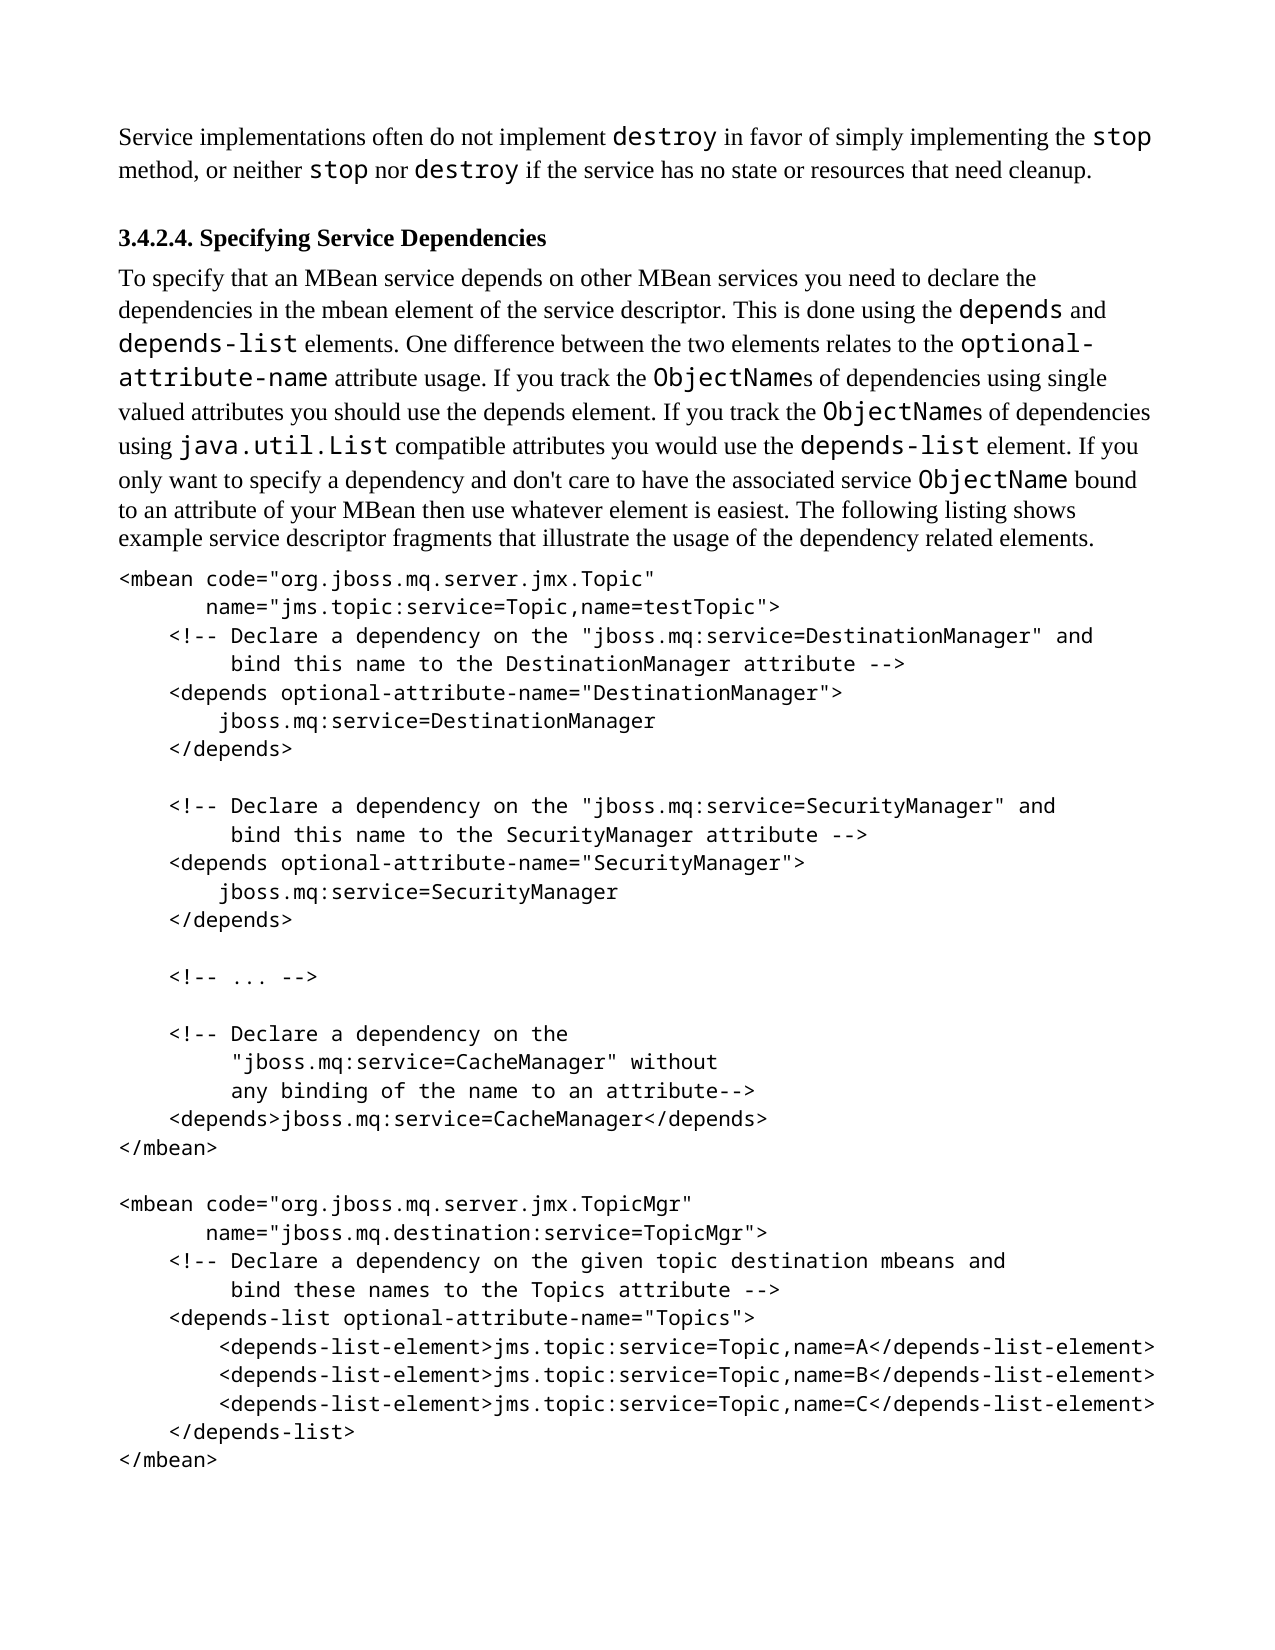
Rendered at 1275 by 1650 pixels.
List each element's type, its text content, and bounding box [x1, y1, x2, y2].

text <depends optional-attribute-name="DestinationManager"> [118, 678, 1157, 706]
text </mbean> [118, 1446, 1157, 1474]
text <mbean code="org.jboss.mq.server.jmx.Topic" [118, 564, 1157, 592]
text </depends> [118, 905, 1157, 934]
subtitle 3.4.2.4. Specifying Service Dependencies [118, 224, 1157, 251]
text <!-- ... --> [118, 962, 1157, 991]
text <depends-list-element>jms.topic:service=Topic,name=A</depends-list-element> [118, 1332, 1157, 1360]
text Service implementations often do not implement destroy in favor of simply implementing the stop method, or neither stop nor destroy if the service has no state or resources that need cleanup. [118, 118, 1157, 186]
text bind these names to the Topics attribute --> [118, 1275, 1157, 1303]
text To specify that an MBean service depends on other MBean services you need to declare the dependencies in the mbean element of the service descriptor. This is done using the depends and depends-list elements. One difference between the two elements relates to the optional-attribute-name attribute usage. If you track the ObjectNames of dependencies using single valued attributes you should use the depends element. If you track the ObjectNames of dependencies using java.util.List compatible attributes you would use the depends-list element. If you only want to specify a dependency and don't care to have the associated service ObjectName bound to an attribute of your MBean then use whatever element is easiest. The following listing shows example service descriptor fragments that illustrate the usage of the dependency related elements. [118, 264, 1157, 551]
text bind this name to the DestinationManager attribute --> [118, 649, 1157, 678]
text <mbean code="org.jboss.mq.server.jmx.TopicMgr" [118, 1189, 1157, 1218]
text any binding of the name to an attribute--> [118, 1076, 1157, 1104]
text bind this name to the SecurityManager attribute --> [118, 820, 1157, 848]
text <!-- Declare a dependency on the "jboss.mq:service=DestinationManager" and [118, 621, 1157, 649]
text <depends-list-element>jms.topic:service=Topic,name=C</depends-list-element> [118, 1389, 1157, 1417]
text <depends-list-element>jms.topic:service=Topic,name=B</depends-list-element> [118, 1360, 1157, 1389]
text </mbean> [118, 1133, 1157, 1161]
text <depends>jboss.mq:service=CacheManager</depends> [118, 1104, 1157, 1133]
text <depends-list optional-attribute-name="Topics"> [118, 1303, 1157, 1332]
text jboss.mq:service=SecurityManager [118, 877, 1157, 905]
text name="jms.topic:service=Topic,name=testTopic"> [118, 592, 1157, 621]
text <!-- Declare a dependency on the [118, 1019, 1157, 1047]
text name="jboss.mq.destination:service=TopicMgr"> [118, 1218, 1157, 1246]
text </depends-list> [118, 1417, 1157, 1446]
text jboss.mq:service=DestinationManager [118, 706, 1157, 734]
text </depends> [118, 734, 1157, 763]
text <depends optional-attribute-name="SecurityManager"> [118, 848, 1157, 877]
text <!-- Declare a dependency on the "jboss.mq:service=SecurityManager" and [118, 791, 1157, 820]
text <!-- Declare a dependency on the given topic destination mbeans and [118, 1246, 1157, 1275]
text "jboss.mq:service=CacheManager" without [118, 1047, 1157, 1076]
